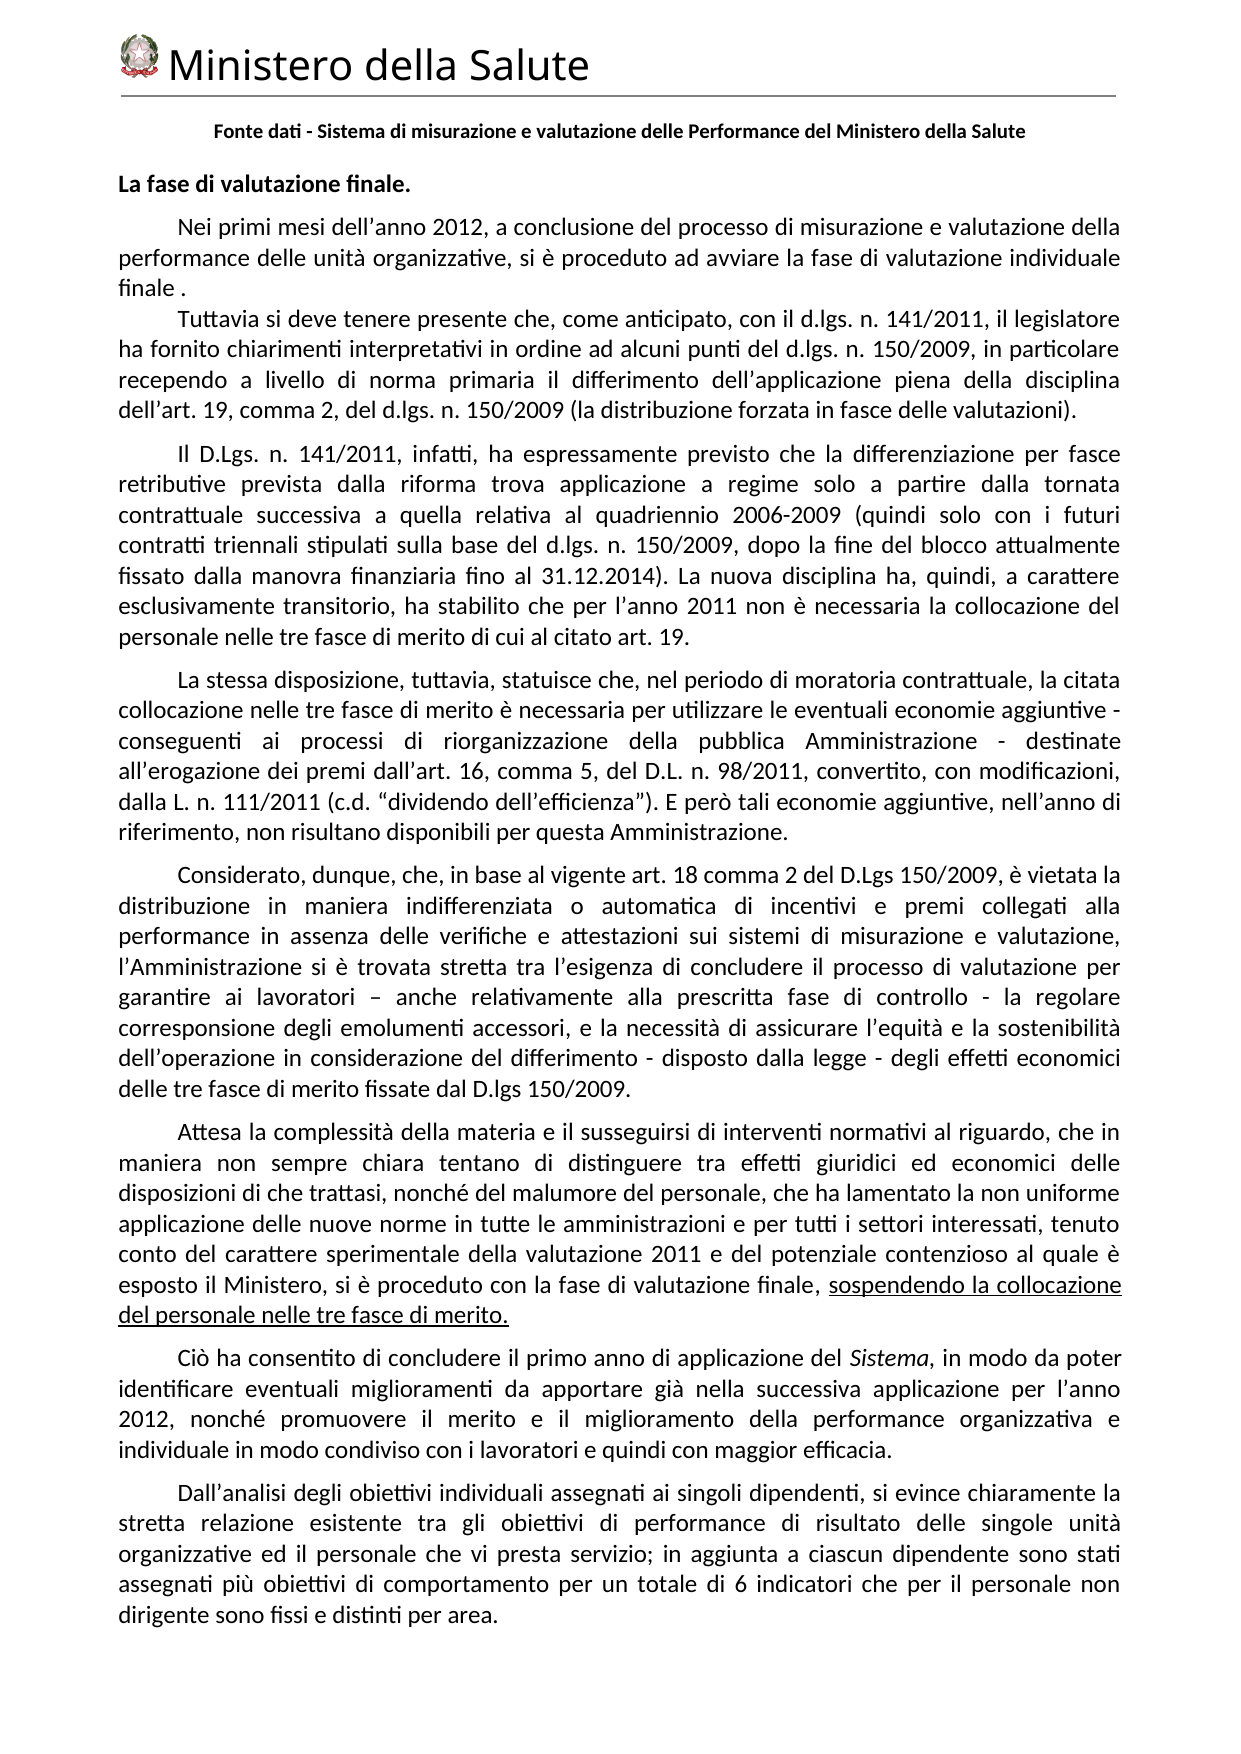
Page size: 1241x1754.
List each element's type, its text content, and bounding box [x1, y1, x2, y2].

text Fonte dati - Sistema di misurazione e valutazione delle Performance del Ministero della Salute [118, 118, 1122, 143]
text Il D.Lgs. n. 141/2011, infatti, ha espressamente previsto che la differenziazione per fasce retributive prevista dalla riforma trova applicazione a regime solo a partire dalla tornata contrattuale successiva a quella relativa al quadriennio 2006-2009 (quindi solo con i futuri contratti triennali stipulati sulla base del d.lgs. n. 150/2009, dopo la fine del blocco attualmente fissato dalla manovra finanziaria fino al 31.12.2014). La nuova disciplina ha, quindi, a carattere esclusivamente transitorio, ha stabilito che per l’anno 2011 non è necessaria la collocazione del personale nelle tre fasce di merito di cui al citato art. 19. [118, 438, 1122, 651]
text Dall’analisi degli obiettivi individuali assegnati ai singoli dipendenti, si evince chiaramente la stretta relazione esistente tra gli obiettivi di performance di risultato delle singole unità organizzative ed il personale che vi presta servizio; in aggiunta a ciascun dipendente sono stati assegnati più obiettivi di comportamento per un totale di 6 indicatori che per il personale non dirigente sono fissi e distinti per area. [118, 1477, 1122, 1629]
text La fase di valutazione finale. [118, 168, 1122, 199]
text Considerato, dunque, che, in base al vigente art. 18 comma 2 del D.Lgs 150/2009, è vietata la distribuzione in maniera indifferenziata o automatica di incentivi e premi collegati alla performance in assenza delle verifiche e attestazioni sui sistemi di misurazione e valutazione, l’Amministrazione si è trovata stretta tra l’esigenza di concludere il processo di valutazione per garantire ai lavoratori – anche relativamente alla prescritta fase di controllo - la regolare corresponsione degli emolumenti accessori, e la necessità di assicurare l’equità e la sostenibilità dell’operazione in considerazione del differimento - disposto dalla legge - degli effetti economici delle tre fasce di merito fissate dal D.lgs 150/2009. [118, 859, 1122, 1104]
picture [119, 32, 161, 80]
text Nei primi mesi dell’anno 2012, a conclusione del processo di misurazione e valutazione della performance delle unità organizzative, si è proceduto ad avviare la fase di valutazione individuale finale . [118, 212, 1122, 303]
text Attesa la complessità della materia e il susseguirsi di interventi normativi al riguardo, che in maniera non sempre chiara tentano di distinguere tra effetti giuridici ed economici delle disposizioni di che trattasi, nonché del malumore del personale, che ha lamentato la non uniforme applicazione delle nuove norme in tutte le amministrazioni e per tutti i settori interessati, tenuto conto del carattere sperimentale della valutazione 2011 e del potenziale contenzioso al quale è esposto il Ministero, si è proceduto con la fase di valutazione finale, sospendendo la collocazione del personale nelle tre fasce di merito. [118, 1116, 1122, 1330]
text Tuttavia si deve tenere presente che, come anticipato, con il d.lgs. n. 141/2011, il legislatore ha fornito chiarimenti interpretativi in ordine ad alcuni punti del d.lgs. n. 150/2009, in particolare recependo a livello di norma primaria il differimento dell’applicazione piena della disciplina dell’art. 19, comma 2, del d.lgs. n. 150/2009 (la distribuzione forzata in fasce delle valutazioni). [118, 303, 1122, 425]
text La stessa disposizione, tuttavia, statuisce che, nel periodo di moratoria contrattuale, la citata collocazione nelle tre fasce di merito è necessaria per utilizzare le eventuali economie aggiuntive - conseguenti ai processi di riorganizzazione della pubblica Amministrazione - destinate all’erogazione dei premi dall’art. 16, comma 5, del D.L. n. 98/2011, convertito, con modificazioni, dalla L. n. 111/2011 (c.d. “dividendo dell’efficienza”). E però tali economie aggiuntive, nell’anno di riferimento, non risultano disponibili per questa Amministrazione. [118, 664, 1122, 847]
text Ciò ha consentito di concludere il primo anno di applicazione del Sistema, in modo da poter identificare eventuali miglioramenti da apportare già nella successiva applicazione per l’anno 2012, nonché promuovere il merito e il miglioramento della performance organizzativa e individuale in modo condiviso con i lavoratori e quindi con maggior efficacia. [118, 1342, 1122, 1464]
